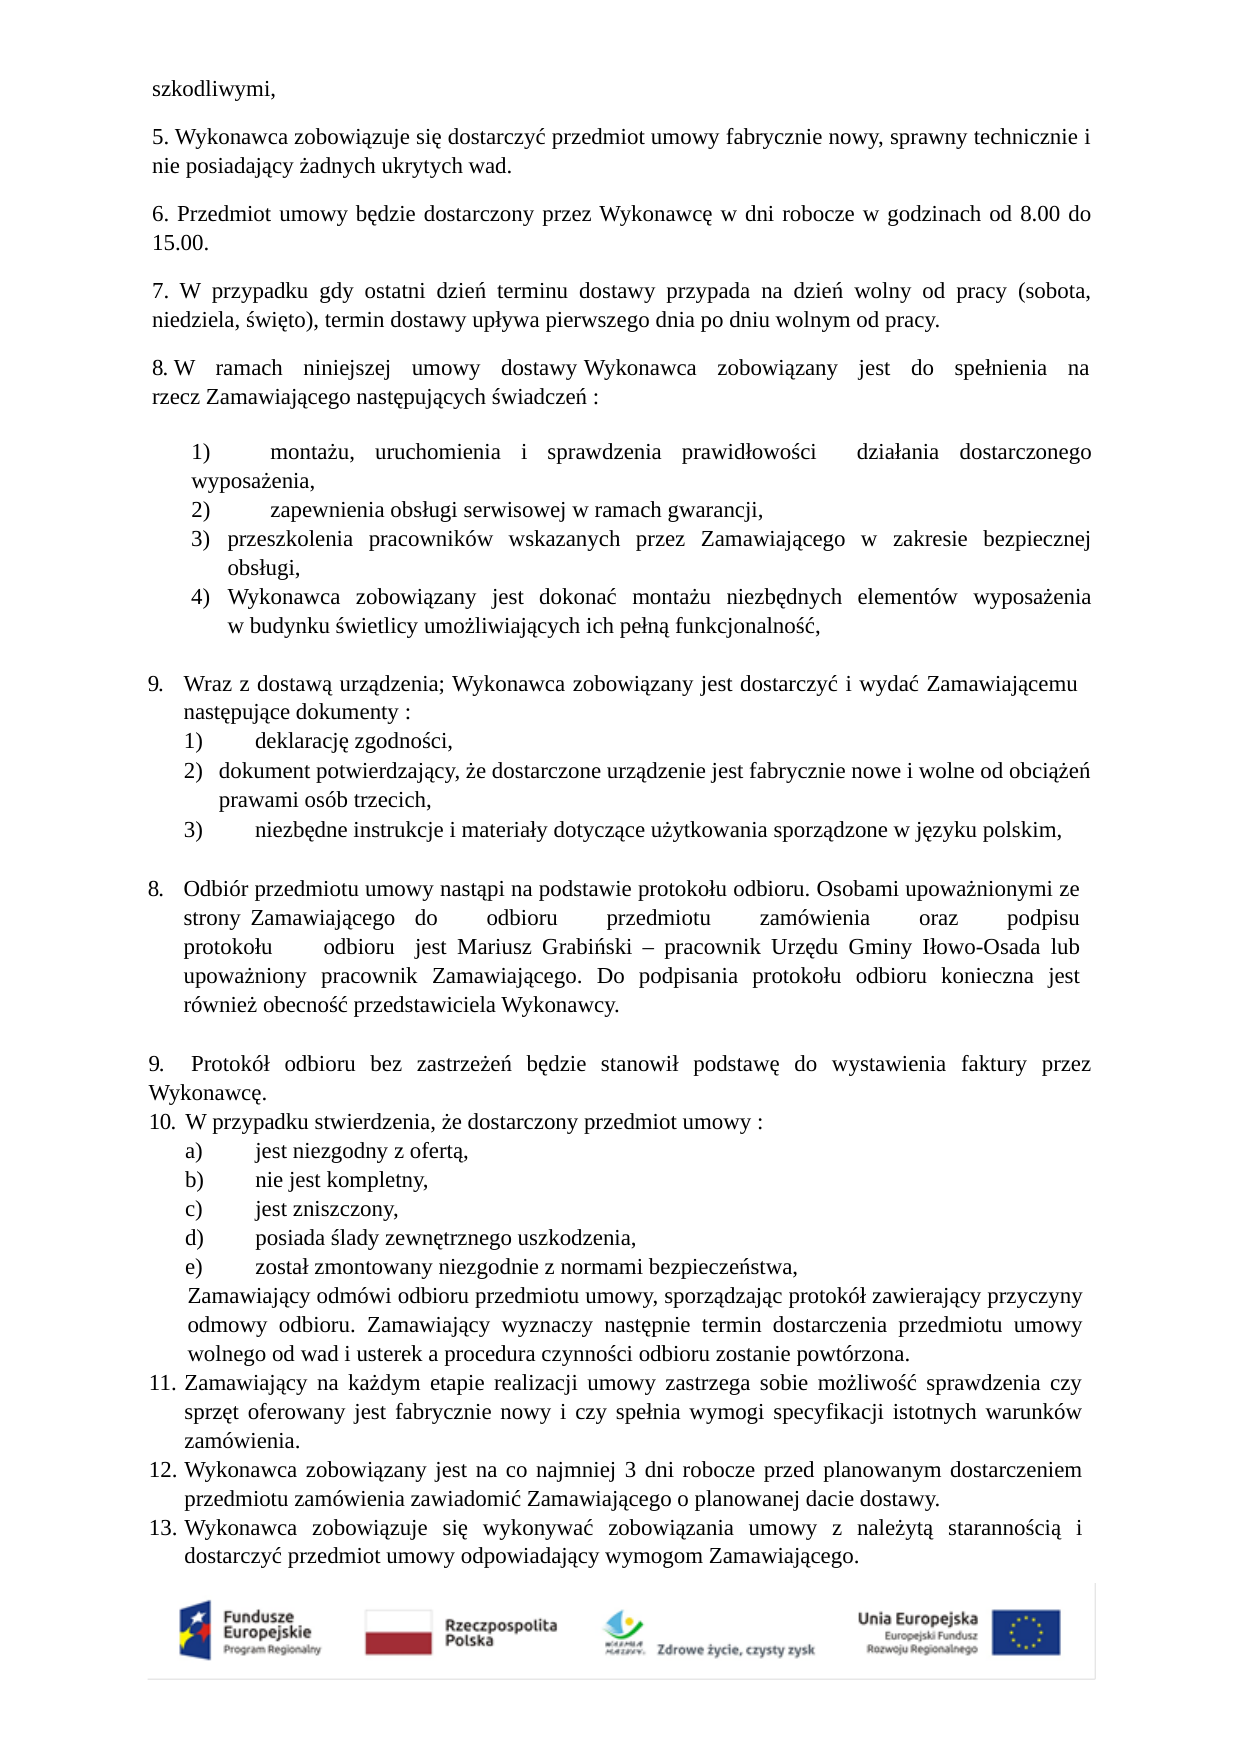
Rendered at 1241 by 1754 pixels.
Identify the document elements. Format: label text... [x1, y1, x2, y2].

list jest zniszczony, [185, 1193, 1092, 1222]
text 10. W przypadku stwierdzenia, że dostarczony przedmiot umowy : [149, 1106, 1092, 1135]
list Wykonawca zobowiązany jest na co najmniej 3 dni robocze przed planowanym dostarczeniem przedmiotu zamówienia zawiadomić Zamawiającego o planowanej dacie dostawy. [149, 1454, 1084, 1512]
list Wykonawca zobowiązany jest dokonać montażu niezbędnych elementów wyposażenia w budynku świetlicy umożliwiających ich pełną funkcjonalność, [191, 581, 1092, 639]
text 5. Wykonawca zobowiązuje się dostarczyć przedmiot umowy fabrycznie nowy, sprawny technicznie i nie posiadający żadnych ukrytych wad. [152, 122, 1092, 179]
list posiada ślady zewnętrznego uszkodzenia, [185, 1222, 1092, 1251]
text 8. Odbiór przedmiotu umowy nastąpi na podstawie protokołu odbioru. Osobami upoważnionymi ze strony Zamawiającego do odbioru przedmiotu zamówienia oraz podpisu protokołu odbioru jest Mariusz Grabiński – pracownik Urzędu Gminy Iłowo-Osada lub upoważniony pracownik Zamawiającego. Do podpisania protokołu odbioru konieczna jest również obecność przedstawiciela Wykonawcy. [148, 874, 1081, 1018]
list deklarację zgodności, [184, 726, 1092, 754]
list dokument potwierdzający, że dostarczone urządzenie jest fabrycznie nowe i wolne od obciążeń prawami osób trzecich, [184, 756, 1092, 814]
list Zamawiający na każdym etapie realizacji umowy zastrzega sobie możliwość sprawdzenia czy sprzęt oferowany jest fabrycznie nowy i czy spełnia wymogi specyfikacji istotnych warunków zamówienia. [149, 1367, 1084, 1454]
list przeszkolenia pracowników wskazanych przez Zamawiającego w zakresie bezpiecznej obsługi, [191, 523, 1092, 581]
list jest niezgodny z ofertą, [185, 1135, 1092, 1164]
list zapewnienia obsługi serwisowej w ramach gwarancji, [191, 494, 1092, 523]
text Zamawiający odmówi odbioru przedmiotu umowy, sporządzając protokół zawierający przyczyny odmowy odbioru. Zamawiający wyznaczy następnie termin dostarczenia przedmiotu umowy wolnego od wad i usterek a procedura czynności odbioru zostanie powtórzona. [187, 1280, 1084, 1367]
list montażu, uruchomienia i sprawdzenia prawidłowości działania dostarczonego wyposażenia, [191, 437, 1092, 494]
text 9. Protokół odbioru bez zastrzeżeń będzie stanowił podstawę do wystawienia faktury przez Wykonawcę. [148, 1048, 1092, 1106]
text 8. W ramach niniejszej umowy dostawy Wykonawca zobowiązany jest do spełnienia na rzecz Zamawiającego następujących świadczeń : [152, 352, 1092, 410]
list nie jest kompletny, [185, 1164, 1092, 1193]
text szkodliwymi, [152, 74, 1092, 103]
list niezbędne instrukcje i materiały dotyczące użytkowania sporządzone w języku polskim, [184, 815, 1092, 844]
text 7. W przypadku gdy ostatni dzień terminu dostawy przypada na dzień wolny od pracy (sobota, niedziela, święto), termin dostawy upływa pierwszego dnia po dniu wolnym od pracy. [152, 275, 1092, 333]
text 9. Wraz z dostawą urządzenia; Wykonawca zobowiązany jest dostarczyć i wydać Zamawiającemu następujące dokumenty : [148, 668, 1079, 725]
text 6. Przedmiot umowy będzie dostarczony przez Wykonawcę w dni robocze w godzinach od 8.00 do 15.00. [152, 198, 1092, 256]
list Wykonawca zobowiązuje się wykonywać zobowiązania umowy z należytą starannością i dostarczyć przedmiot umowy odpowiadający wymogom Zamawiającego. [149, 1512, 1084, 1570]
list został zmontowany niezgodnie z normami bezpieczeństwa, [185, 1251, 1092, 1280]
